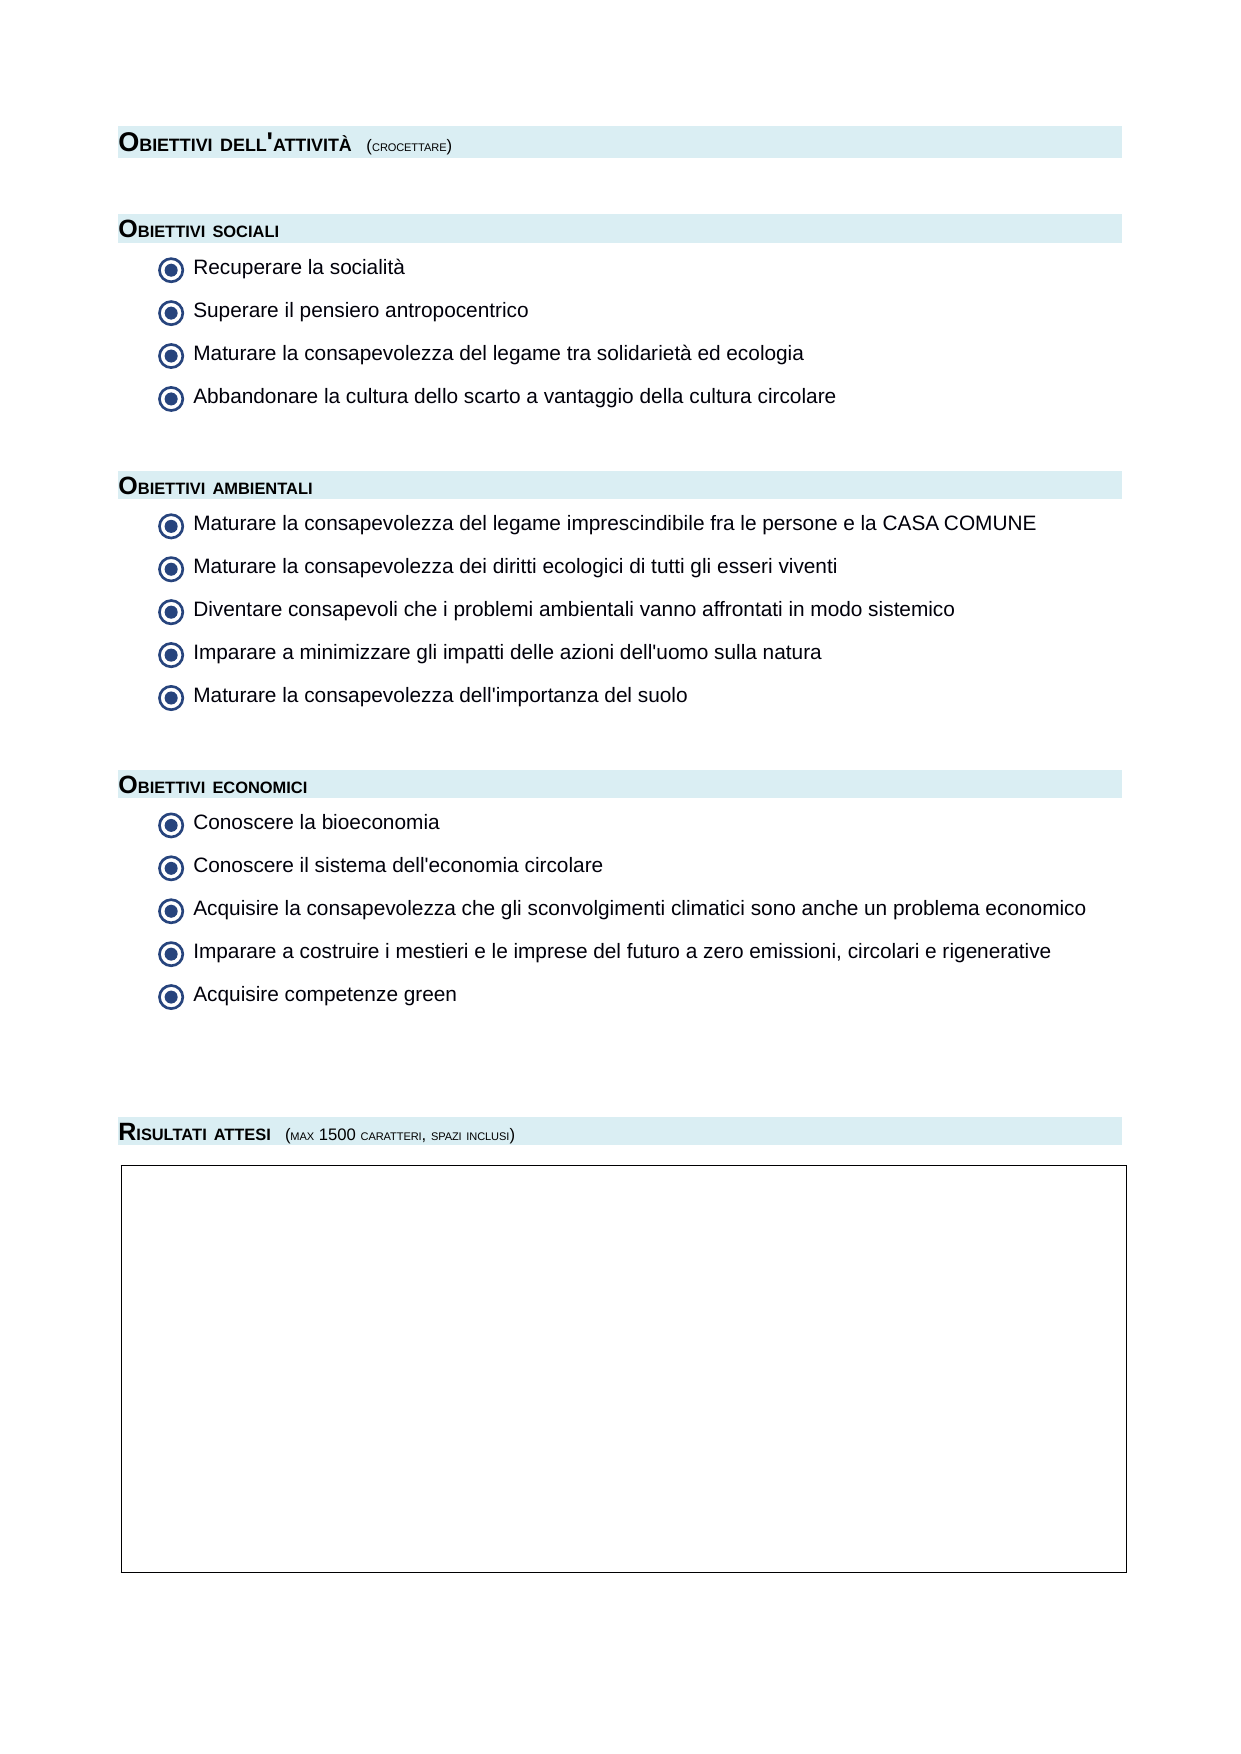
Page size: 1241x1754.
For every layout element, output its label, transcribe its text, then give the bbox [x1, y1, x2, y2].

list Acquisire competenze green [156, 982, 1122, 1012]
list Maturare la consapevolezza dei diritti ecologici di tutti gli esseri viventi [156, 554, 1122, 585]
text Obiettivi dell'attività (crocettare) [118, 126, 1122, 158]
list Abbandonare la cultura dello scarto a vantaggio della cultura circolare [156, 383, 1122, 414]
list Superare il pensiero antropocentrico [156, 298, 1122, 328]
list Imparare a minimizzare gli impatti delle azioni dell'uomo sulla natura [156, 639, 1122, 671]
list Imparare a costruire i mestieri e le imprese del futuro a zero emissioni, circolari e rigenerative [156, 939, 1122, 969]
table_header [122, 1166, 1126, 1572]
text Obiettivi sociali [118, 214, 1122, 243]
list Recuperare la socialità [156, 255, 1122, 286]
list Maturare la consapevolezza del legame imprescindibile fra le persone e la CASA COMUNE [156, 511, 1122, 542]
list Acquisire la consapevolezza che gli sconvolgimenti climatici sono anche un problema economico [156, 896, 1122, 927]
list Maturare la consapevolezza dell'importanza del suolo [156, 682, 1122, 713]
list Conoscere il sistema dell'economia circolare [156, 853, 1122, 884]
text Risultati attesi (max 1500 caratteri, spazi inclusi) [118, 1117, 1122, 1145]
list Diventare consapevoli che i problemi ambientali vanno affrontati in modo sistemico [156, 597, 1122, 628]
text Obiettivi economici [118, 770, 1122, 798]
text Obiettivi ambientali [118, 471, 1122, 499]
list Conoscere la bioeconomia [156, 810, 1122, 841]
list Maturare la consapevolezza del legame tra solidarietà ed ecologia [156, 341, 1122, 371]
